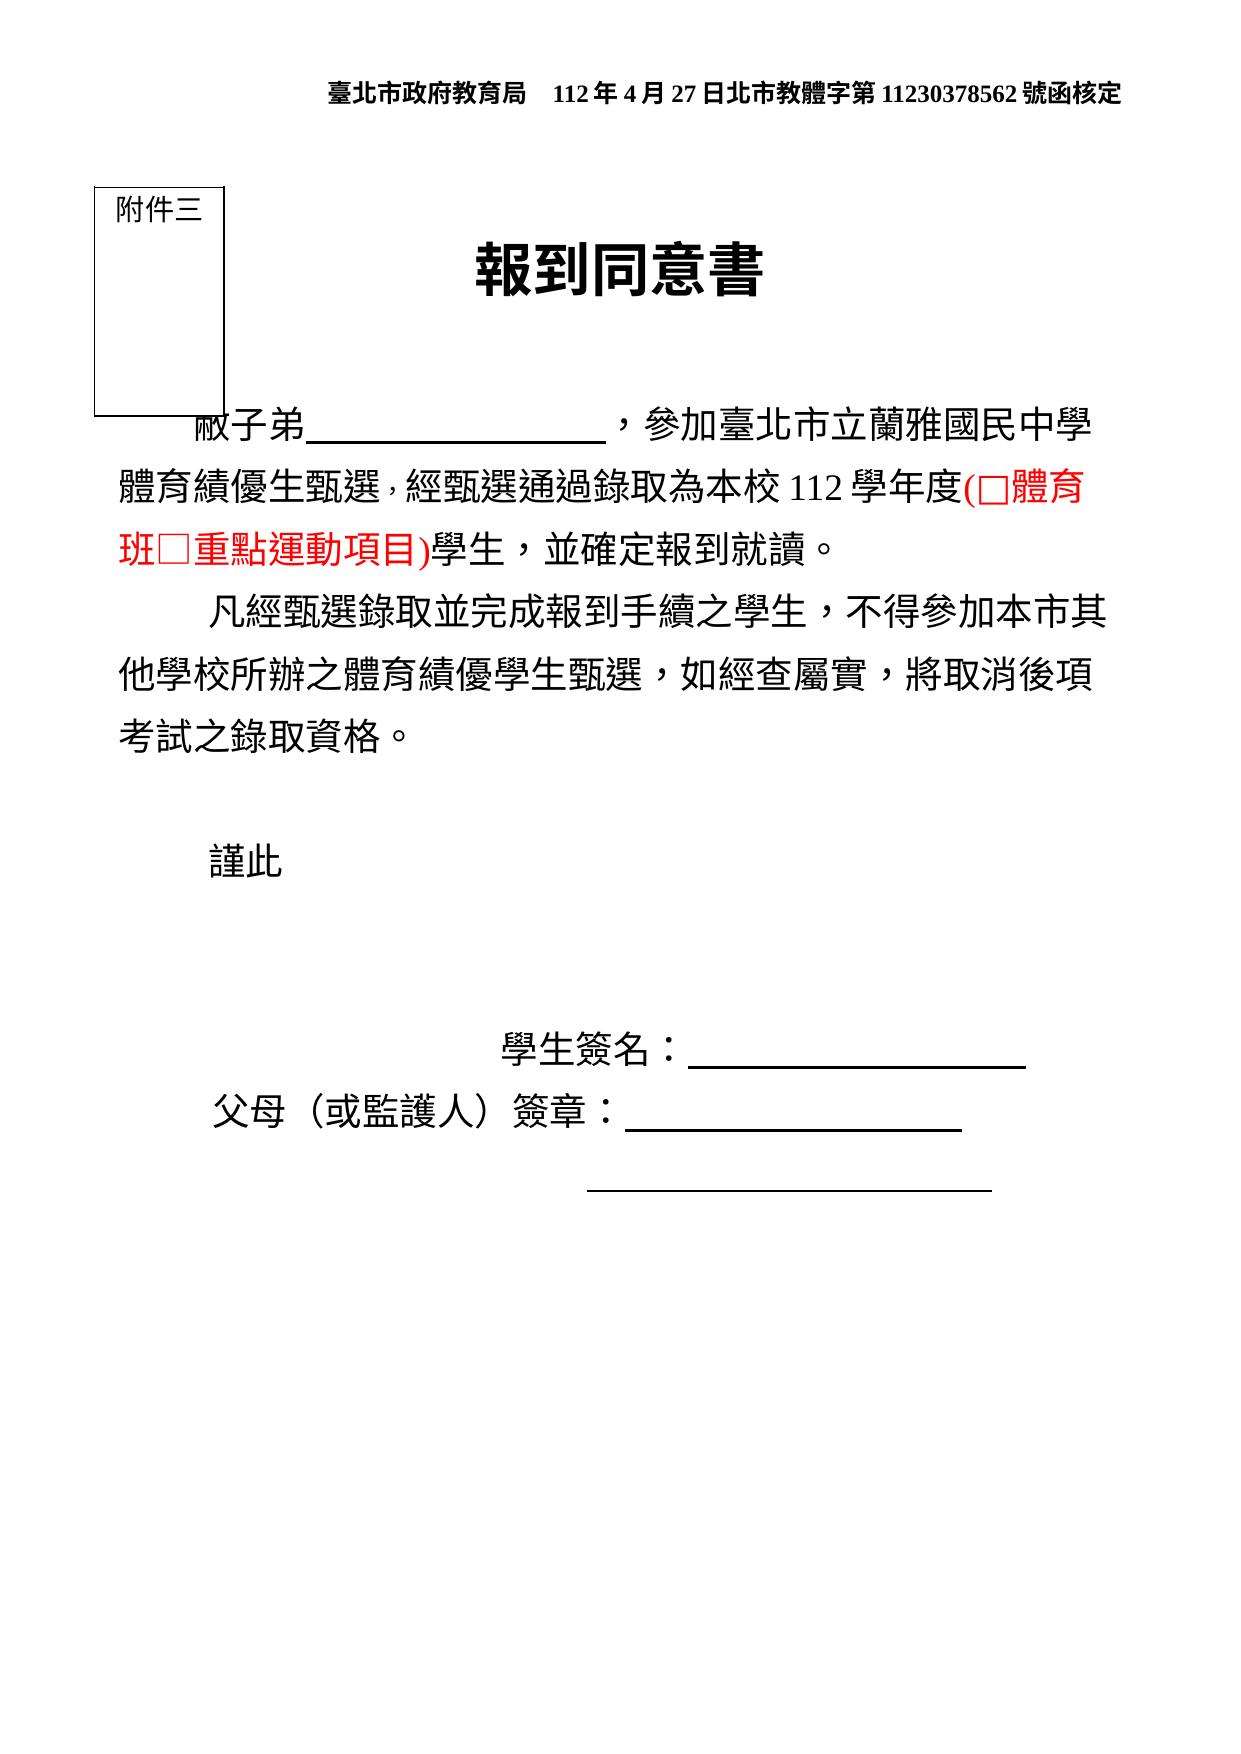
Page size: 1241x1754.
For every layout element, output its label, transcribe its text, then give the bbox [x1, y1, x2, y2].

text 報到同意書 [95, 188, 223, 415]
text 學生簽名： [118, 1005, 1122, 1068]
text 謹此 [118, 818, 1122, 880]
text 凡經甄選錄取並完成報到手續之學生，不得參加本市其他學校所辦之體育績優學生甄選，如經查屬實，將取消後項考試之錄取資格。 [118, 568, 1122, 755]
text 附件三 [110, 196, 208, 227]
text 敝子弟 ，參加臺北市立蘭雅國民中學 體育績優生甄選，經甄選通過錄取為本校112學年度(□體育班□重點運動項目)學生，並確定報到就讀。 [118, 380, 1122, 568]
text 報到同意書 [225, 193, 1122, 318]
text 父母（或監護人）簽章： [118, 1068, 1122, 1130]
